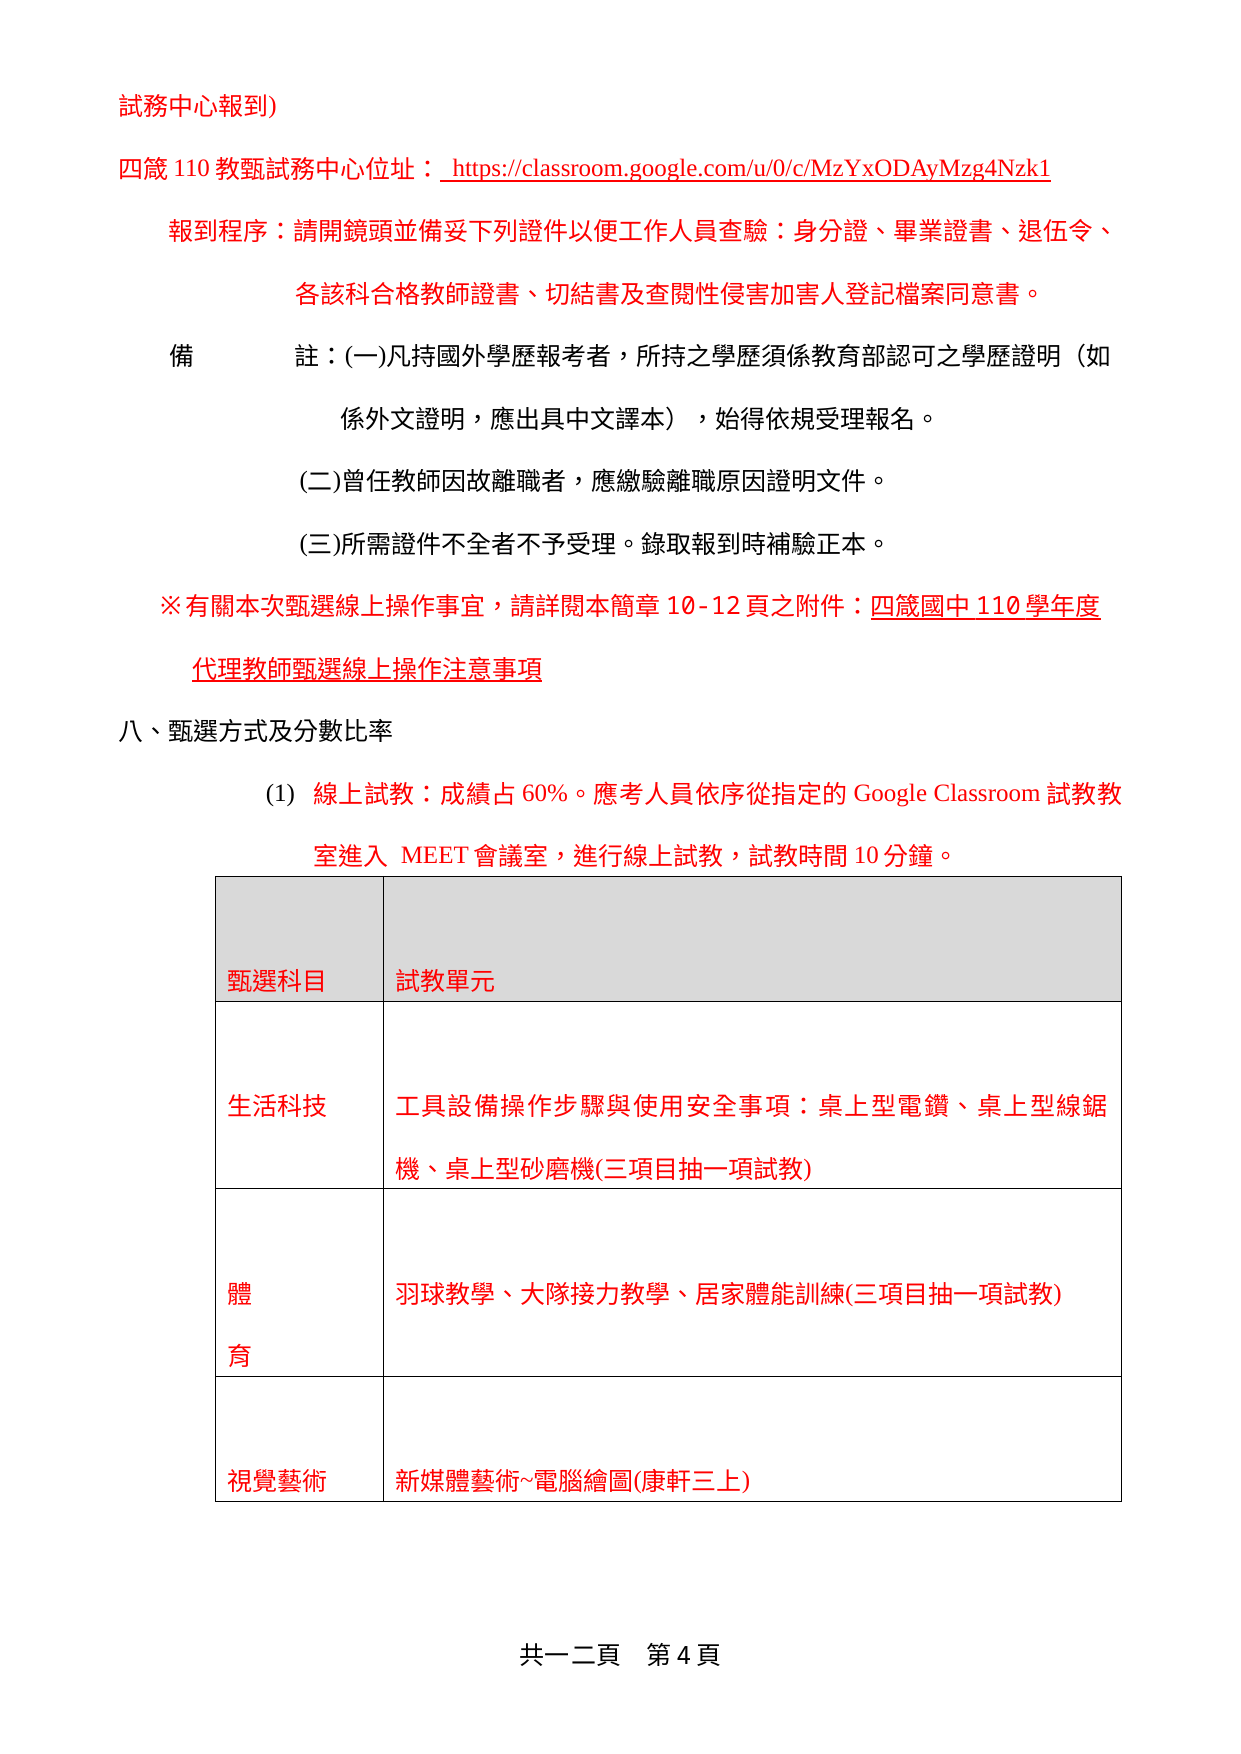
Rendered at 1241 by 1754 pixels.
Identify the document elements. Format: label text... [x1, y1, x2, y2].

table_cell 生活科技 [216, 1002, 383, 1188]
list 線上試教：成績占60%。應考人員依序從指定的Google Classroom試教教室進入 MEET會議室，進行線上試教，試教時間10分鐘。 [266, 751, 1122, 876]
table_cell 新媒體藝術~電腦繪圖(康軒三上) [384, 1377, 1121, 1501]
table_header 試教單元 [384, 877, 1121, 1001]
text 四箴110教甄試務中心位址： https://classroom.google.com/u/0/c/MzYxODAyMzg4Nzk1 [118, 126, 1122, 188]
table_cell 羽球教學、大隊接力教學、居家體能訓練(三項目抽一項試教) [384, 1189, 1121, 1376]
table_cell 體 育 [216, 1189, 383, 1376]
text (二)曾任教師因故離職者，應繳驗離職原因證明文件。 [156, 438, 1122, 501]
text (三)所需證件不全者不予受理。錄取報到時補驗正本。 [156, 501, 1122, 563]
table_cell 工具設備操作步驟與使用安全事項：桌上型電鑽、桌上型線鋸機、桌上型砂磨機(三項目抽一項試教) [384, 1002, 1121, 1188]
table_cell 視覺藝術 [216, 1377, 383, 1501]
text ※有關本次甄選線上操作事宜，請詳閱本簡章10-12頁之附件：四箴國中110學年度代理教師甄選線上操作注意事項 [156, 563, 1122, 688]
text 試務中心報到) [118, 63, 1122, 126]
text 備 註：(一)凡持國外學歷報考者，所持之學歷須係教育部認可之學歷證明（如係外文證明，應出具中文譯本），始得依規受理報名。 [169, 313, 1122, 438]
text 八、甄選方式及分數比率 [118, 688, 1122, 751]
text 報到程序：請開鏡頭並備妥下列證件以便工作人員查驗：身分證、畢業證書、退伍令、各該科合格教師證書、切結書及查閱性侵害加害人登記檔案同意書。 [156, 188, 1122, 313]
table_header 甄選科目 [216, 877, 383, 1001]
